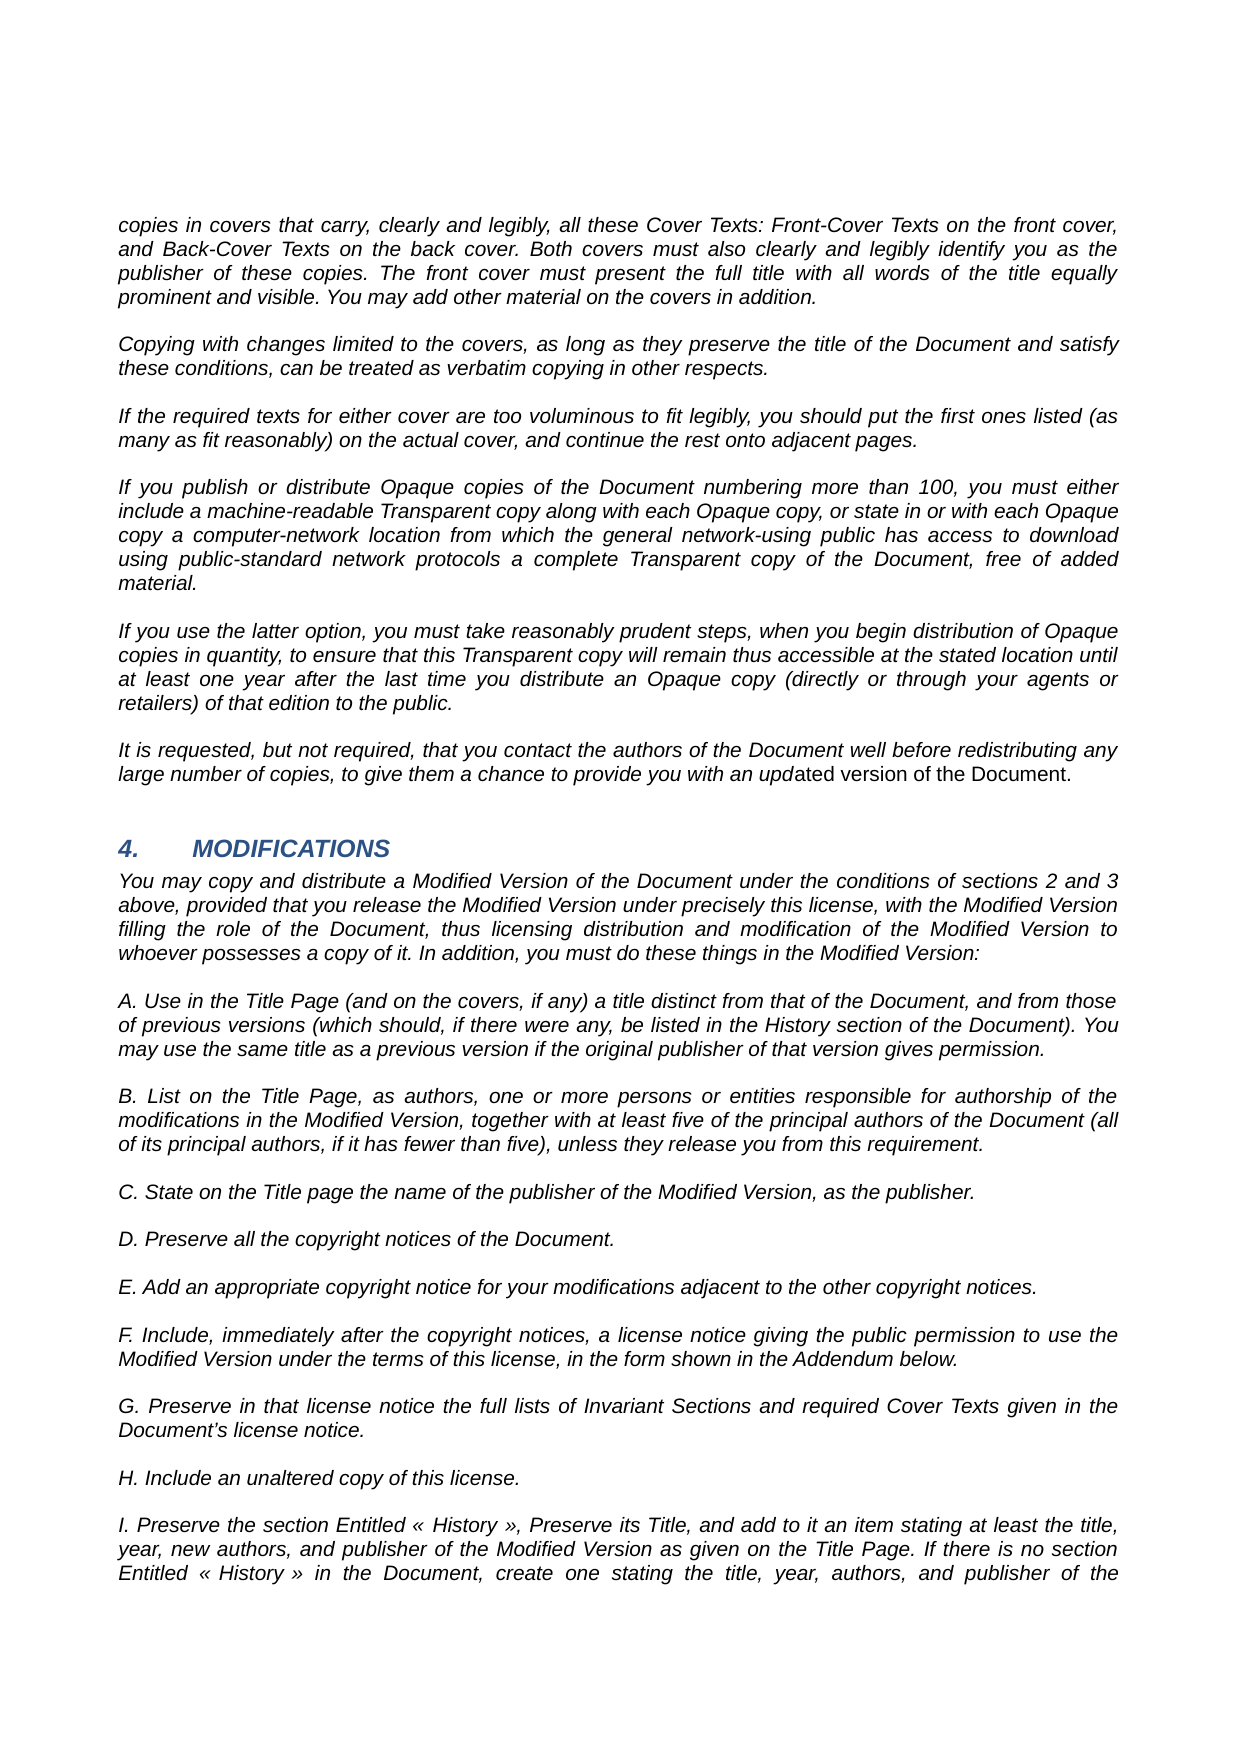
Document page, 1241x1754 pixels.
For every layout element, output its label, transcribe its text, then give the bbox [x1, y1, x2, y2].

text If you publish or distribute Opaque copies of the Document numbering more than 100, you must either include a machine-readable Transparent copy along with each Opaque copy, or state in or with each Opaque copy a computer-network location from which the general network-using public has access to download using public-standard network protocols a complete Transparent copy of the Document, free of added material. [118, 475, 1122, 595]
text If the required texts for either cover are too voluminous to fit legibly, you should put the first ones listed (as many as fit reasonably) on the actual cover, and continue the rest onto adjacent pages. [118, 404, 1122, 452]
text B. List on the Title Page, as authors, one or more persons or entities responsible for authorship of the modifications in the Modified Version, together with at least five of the principal authors of the Document (all of its principal authors, if it has fewer than five), unless they release you from this requirement. [118, 1084, 1122, 1156]
text H. Include an unaltered copy of this license. [118, 1466, 1122, 1489]
text G. Preserve in that license notice the full lists of Invariant Sections and required Cover Texts given in the Document’s license notice. [118, 1394, 1122, 1442]
text D. Preserve all the copyright notices of the Document. [118, 1227, 1122, 1251]
text F. Include, immediately after the copyright notices, a license notice giving the public permission to use the Modified Version under the terms of this license, in the form shown in the Addendum below. [118, 1322, 1122, 1370]
text copies in covers that carry, clearly and legibly, all these Cover Texts: Front-Cover Texts on the front cover, and Back-Cover Texts on the back cover. Both covers must also clearly and legibly identify you as the publisher of these copies. The front cover must present the full title with all words of the title equally prominent and visible. You may add other material on the covers in addition. [118, 213, 1122, 308]
text It is requested, but not required, that you contact the authors of the Document well before redistributing any large number of copies, to give them a chance to provide you with an updated version of the Document. [118, 738, 1122, 786]
text If you use the latter option, you must take reasonably prudent steps, when you begin distribution of Opaque copies in quantity, to ensure that this Transparent copy will remain thus accessible at the stated location until at least one year after the last time you distribute an Opaque copy (directly or through your agents or retailers) of that edition to the public. [118, 619, 1122, 714]
subtitle 4. MODIFICATIONS [118, 834, 1122, 863]
text You may copy and distribute a Modified Version of the Document under the conditions of sections 2 and 3 above, provided that you release the Modified Version under precisely this license, with the Modified Version filling the role of the Document, thus licensing distribution and modification of the Modified Version to whoever possesses a copy of it. In addition, you must do these things in the Modified Version: [118, 869, 1122, 965]
text C. State on the Title page the name of the publisher of the Modified Version, as the publisher. [118, 1180, 1122, 1204]
text E. Add an appropriate copyright notice for your modifications adjacent to the other copyright notices. [118, 1275, 1122, 1299]
text A. Use in the Title Page (and on the covers, if any) a title distinct from that of the Document, and from those of previous versions (which should, if there were any, be listed in the History section of the Document). You may use the same title as a previous version if the original publisher of that version gives permission. [118, 989, 1122, 1061]
text I. Preserve the section Entitled « History », Preserve its Title, and add to it an item stating at least the title, year, new authors, and publisher of the Modified Version as given on the Title Page. If there is no section Entitled « History » in the Document, create one stating the title, year, authors, and publisher of the [118, 1513, 1122, 1585]
text Copying with changes limited to the covers, as long as they preserve the title of the Document and satisfy these conditions, can be treated as verbatim copying in other respects. [118, 332, 1122, 380]
